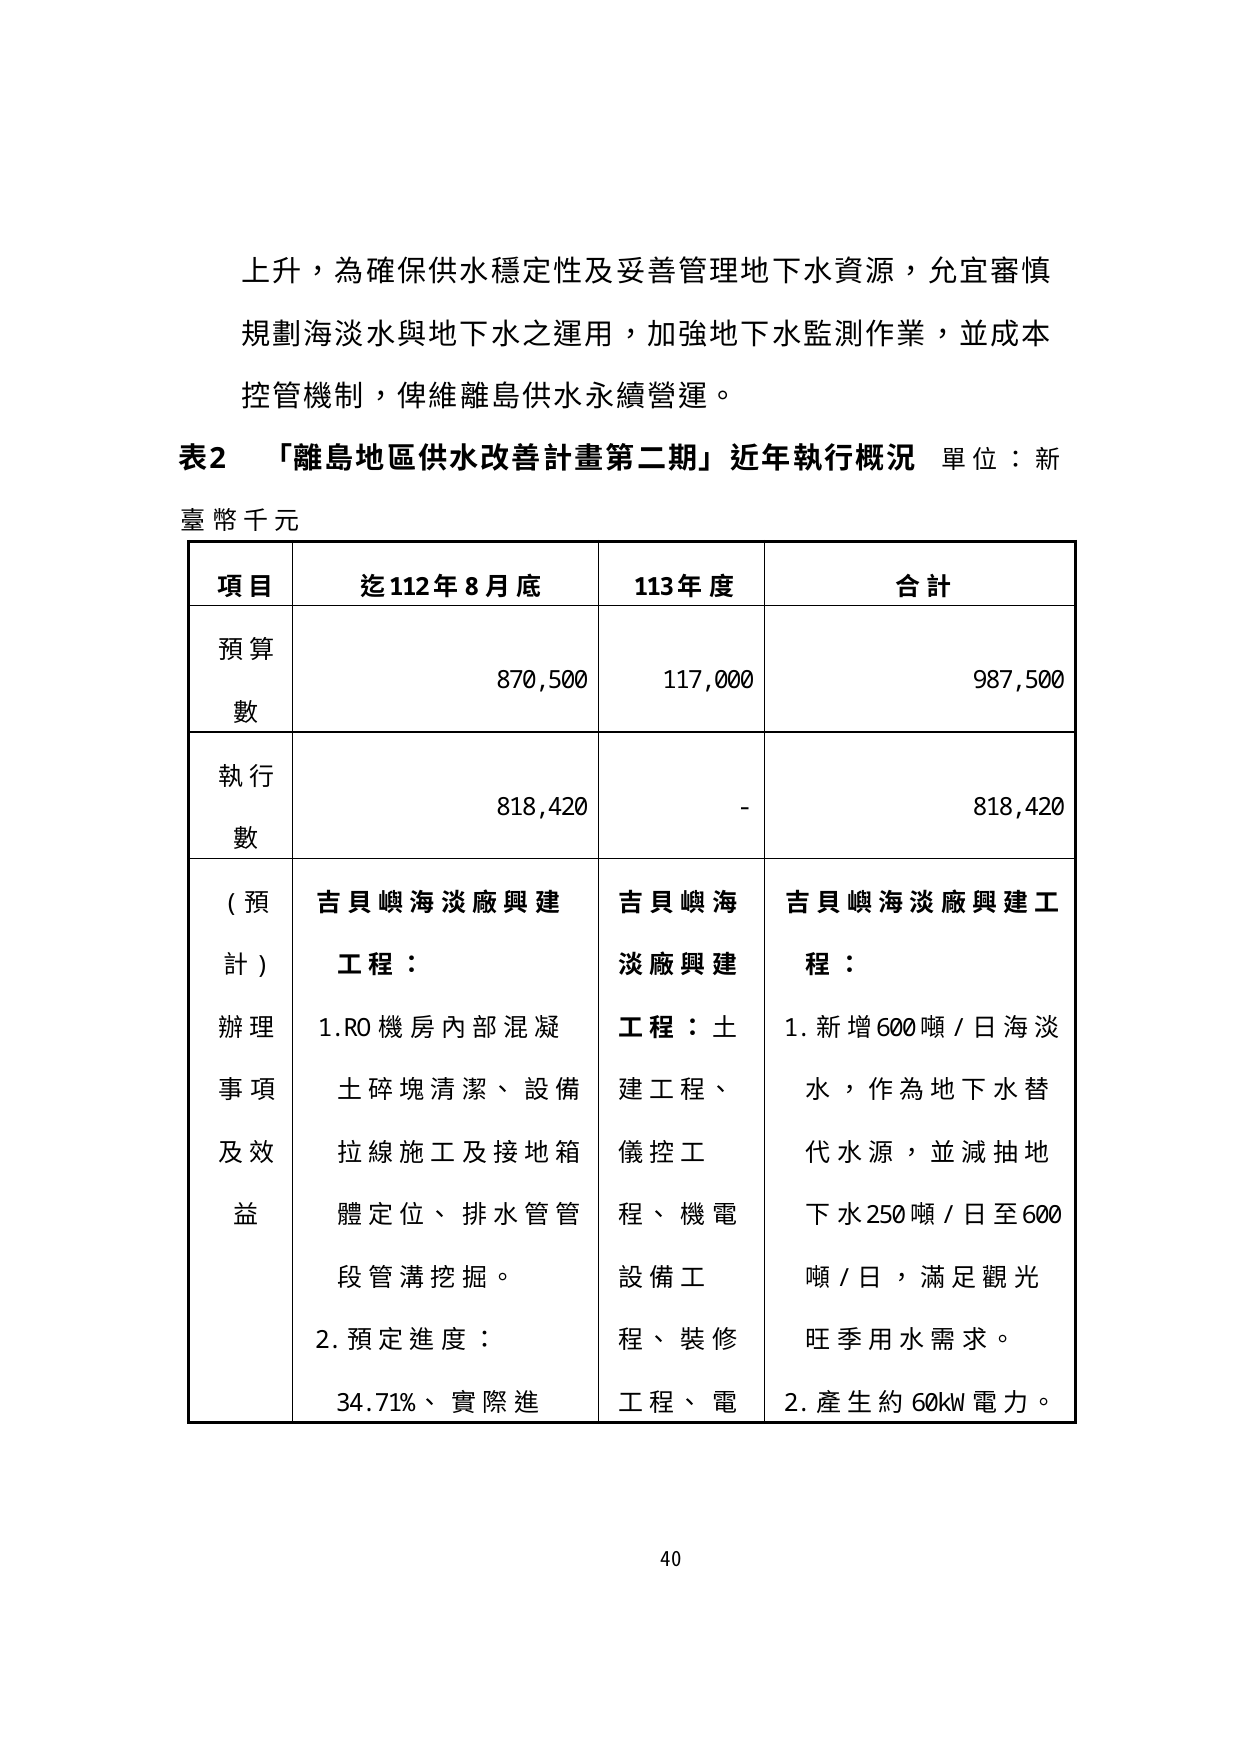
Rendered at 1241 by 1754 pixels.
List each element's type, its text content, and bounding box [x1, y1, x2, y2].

table_header 項目 [190, 543, 292, 605]
table_header 合計 [765, 543, 1074, 605]
table_header 迄112年8月底 [293, 543, 598, 605]
table_cell 870,500 [293, 606, 598, 731]
text 上升，為確保供水穩定性及妥善管理地下水資源，允宜審慎規劃海淡水與地下水之運用，加強地下水監測作業，並成本控管機制，俾維離島供水永續營運。 [236, 227, 1063, 415]
table_cell 987,500 [765, 606, 1074, 731]
table_cell 執行數 [190, 733, 292, 857]
table_cell - [599, 733, 764, 857]
table_header 113年度 [599, 543, 764, 605]
table_cell 818,420 [765, 733, 1074, 857]
table_cell (預計)辦理事項及效益 [190, 859, 292, 1421]
table_cell 吉貝嶼海淡廠興建工程：土建工程、儀控工程、機電設備工程、裝修工程、電 [599, 859, 764, 1421]
table_cell 吉貝嶼海淡廠興建工程： 1.RO機房內部混凝土碎塊清潔、設備拉線施工及接地箱體定位、排水管管段管溝挖掘。 2.預定進度：34.71%、實際進 [293, 859, 598, 1421]
table_cell 吉貝嶼海淡廠興建工程： 1.新增600噸/日海淡水，作為地下水替代水源，並減抽地下水250噸/日至600噸/日，滿足觀光旺季用水需求。 2.產生約60kW電力。 [765, 859, 1074, 1421]
table_cell 預算數 [190, 606, 292, 731]
table_cell 818,420 [293, 733, 598, 857]
table_cell 117,000 [599, 606, 764, 731]
text 表2 「離島地區供水改善計畫第二期」近年執行概況 單位：新臺幣千元 [177, 415, 1063, 540]
